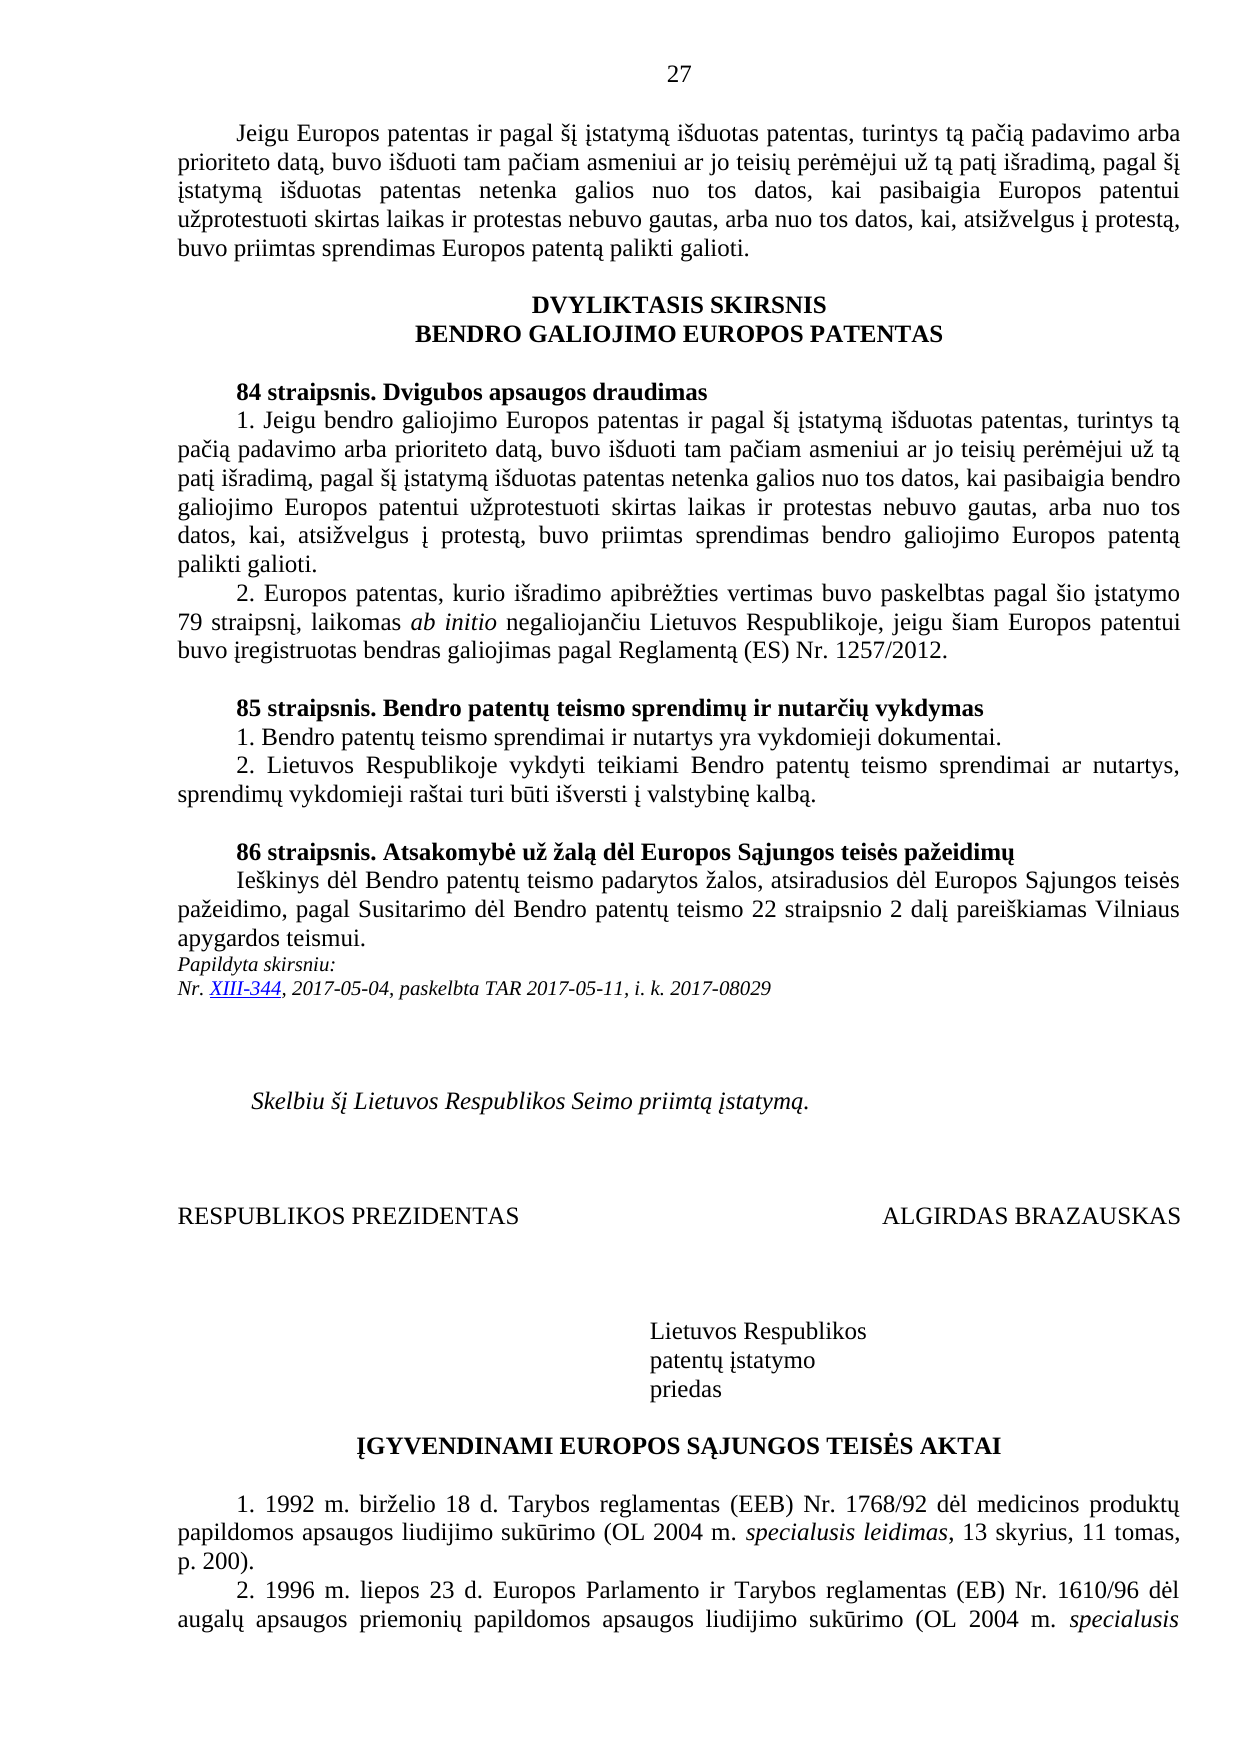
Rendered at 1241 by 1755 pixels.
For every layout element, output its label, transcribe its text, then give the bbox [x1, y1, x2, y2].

text 1. Bendro patentų teismo sprendimai ir nutartys yra vykdomieji dokumentai. [177, 722, 1181, 751]
text 1. 1992 m. birželio 18 d. Tarybos reglamentas (EEB) Nr. 1768/92 dėl medicinos produktų papildomos apsaugos liudijimo sukūrimo (OL 2004 m. specialusis leidimas, 13 skyrius, 11 tomas, p. 200). [177, 1489, 1181, 1575]
text 2. 1996 m. liepos 23 d. Europos Parlamento ir Tarybos reglamentas (EB) Nr. 1610/96 dėl augalų apsaugos priemonių papildomos apsaugos liudijimo sukūrimo (OL 2004 m. specialusis [177, 1575, 1181, 1632]
text priedas [649, 1374, 1181, 1402]
text Jeigu Europos patentas ir pagal šį įstatymą išduotas patentas, turintys tą pačią padavimo arba prioriteto datą, buvo išduoti tam pačiam asmeniui ar jo teisių perėmėjui už tą patį išradimą, pagal šį įstatymą išduotas patentas netenka galios nuo tos datos, kai pasibaigia Europos patentui užprotestuoti skirtas laikas ir protestas nebuvo gautas, arba nuo tos datos, kai, atsižvelgus į protestą, buvo priimtas sprendimas Europos patentą palikti galioti. [177, 118, 1181, 262]
text RESPUBLIKOS PREZIDENTAS ALGIRDAS BRAZAUSKAS [177, 1201, 1181, 1230]
text BENDRO GALIOJIMO EUROPOS PATENTAS [177, 319, 1181, 348]
text Nr. XIII-344, 2017-05-04, paskelbta TAR 2017-05-11, i. k. 2017-08029 [177, 976, 1181, 1000]
text DVYLIKTASIS SKIRSNIS [177, 291, 1181, 319]
text Papildyta skirsniu: [177, 952, 1181, 976]
text 85 straipsnis. Bendro patentų teismo sprendimų ir nutarčių vykdymas [177, 693, 1181, 722]
text Skelbiu šį Lietuvos Respublikos Seimo priimtą įstatymą. [177, 1086, 1181, 1115]
text ĮGYVENDINAMI EUROPOS SĄJUNGOS TEISĖS AKTAI [177, 1431, 1181, 1460]
text 86 straipsnis. Atsakomybė už žalą dėl Europos Sąjungos teisės pažeidimų [177, 837, 1181, 866]
text Lietuvos Respublikos [649, 1316, 1181, 1345]
text 2. Lietuvos Respublikoje vykdyti teikiami Bendro patentų teismo sprendimai ar nutartys, sprendimų vykdomieji raštai turi būti išversti į valstybinę kalbą. [177, 751, 1181, 808]
text Ieškinys dėl Bendro patentų teismo padarytos žalos, atsiradusios dėl Europos Sąjungos teisės pažeidimo, pagal Susitarimo dėl Bendro patentų teismo 22 straipsnio 2 dalį pareiškiamas Vilniaus apygardos teismui. [177, 866, 1181, 952]
text patentų įstatymo [649, 1345, 1181, 1374]
text 1. Jeigu bendro galiojimo Europos patentas ir pagal šį įstatymą išduotas patentas, turintys tą pačią padavimo arba prioriteto datą, buvo išduoti tam pačiam asmeniui ar jo teisių perėmėjui už tą patį išradimą, pagal šį įstatymą išduotas patentas netenka galios nuo tos datos, kai pasibaigia bendro galiojimo Europos patentui užprotestuoti skirtas laikas ir protestas nebuvo gautas, arba nuo tos datos, kai, atsižvelgus į protestą, buvo priimtas sprendimas bendro galiojimo Europos patentą palikti galioti. [177, 406, 1181, 578]
text 84 straipsnis. Dvigubos apsaugos draudimas [177, 377, 1181, 406]
text 2. Europos patentas, kurio išradimo apibrėžties vertimas buvo paskelbtas pagal šio įstatymo 79 straipsnį, laikomas ab initio negaliojančiu Lietuvos Respublikoje, jeigu šiam Europos patentui buvo įregistruotas bendras galiojimas pagal Reglamentą (ES) Nr. 1257/2012. [177, 578, 1181, 664]
